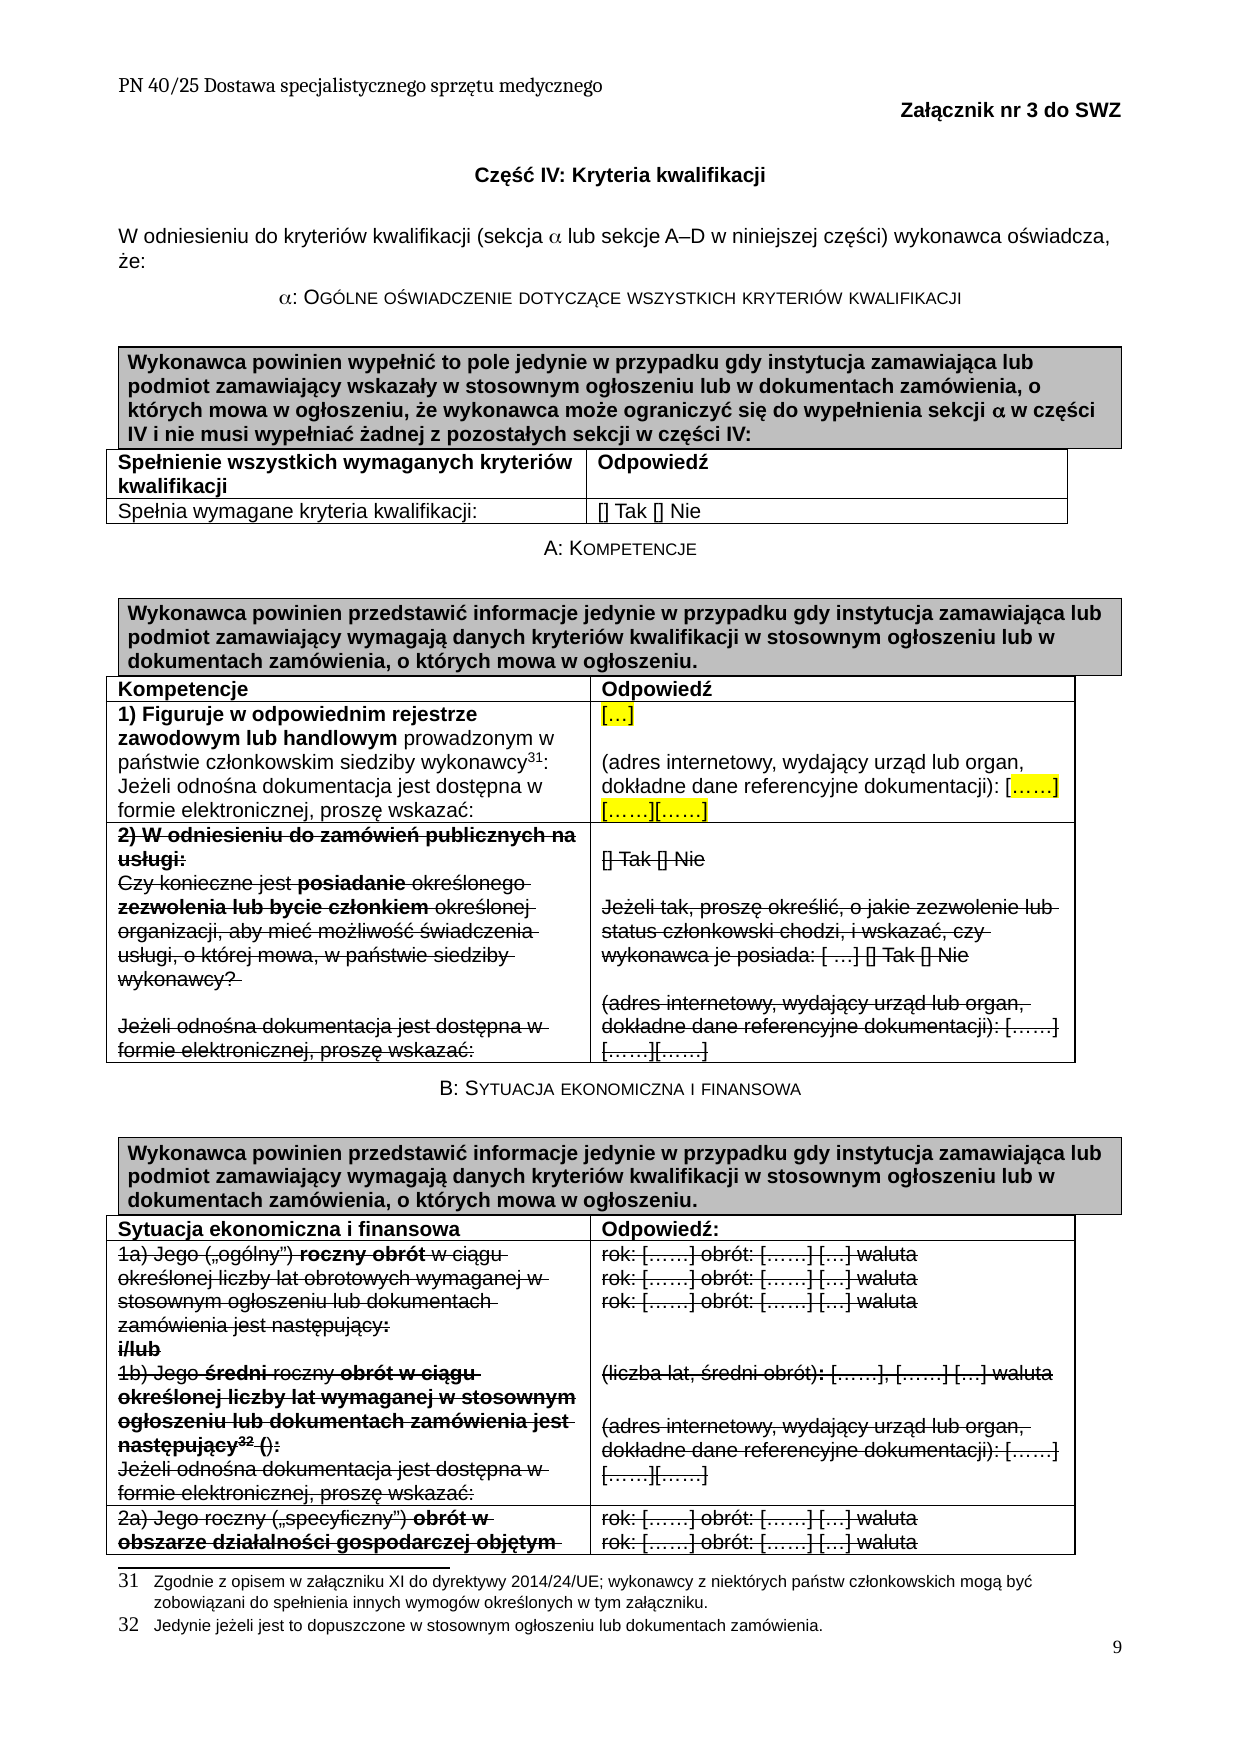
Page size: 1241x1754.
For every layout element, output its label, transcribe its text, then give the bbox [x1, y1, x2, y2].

table_cell […] (adres internetowy, wydający urząd lub organ, dokładne dane referencyjne dokumentacji): [……][……][……] [591, 702, 1074, 822]
text Wykonawca powinien przedstawić informacje jedynie w przypadku gdy instytucja zamawiająca lub podmiot zamawiający wymagają danych kryteriów kwalifikacji w stosownym ogłoszeniu lub w dokumentach zamówienia, o których mowa w ogłoszeniu. [119, 599, 1121, 675]
title B: Sytuacja ekonomiczna i finansowa [118, 1076, 1122, 1100]
table_cell [] Tak [] Nie Jeżeli tak, proszę określić, o jakie zezwolenie lub status członkowski chodzi, i wskazać, czy wykonawca je posiada: [ …] [] Tak [] Nie (adres internetowy, wydający urząd lub organ, dokładne dane referencyjne dokumentacji): [……][……][……] [591, 823, 1074, 1062]
table_header Odpowiedź [587, 450, 1067, 498]
table_cell rok: [……] obrót: [……] […] waluta rok: [……] obrót: [……] […] waluta rok: [……] obrót: [……] […] waluta (liczba lat, średni obrót): [……], [……] […] waluta (adres internetowy, wydający urząd lub organ, dokładne dane referencyjne dokumentacji): [……][……][……] [591, 1241, 1074, 1505]
table_cell 1) Figuruje w odpowiednim rejestrze zawodowym lub handlowym prowadzonym w państwie członkowskim siedziby wykonawcy: Jeżeli odnośna dokumentacja jest dostępna w formie elektronicznej, proszę wskazać: [107, 702, 590, 822]
table_cell [] Tak [] Nie [587, 499, 1067, 523]
table_cell 2) W odniesieniu do zamówień publicznych na usługi: Czy konieczne jest posiadanie określonego zezwolenia lub bycie członkiem określonej organizacji, aby mieć możliwość świadczenia usługi, o której mowa, w państwie siedziby wykonawcy? Jeżeli odnośna dokumentacja jest dostępna w formie elektronicznej, proszę wskazać: [107, 823, 590, 1062]
text Wykonawca powinien wypełnić to pole jedynie w przypadku gdy instytucja zamawiająca lub podmiot zamawiający wskazały w stosownym ogłoszeniu lub w dokumentach zamówienia, o których mowa w ogłoszeniu, że wykonawca może ograniczyć się do wypełnienia sekcji  w części IV i nie musi wypełniać żadnej z pozostałych sekcji w części IV: [119, 348, 1121, 448]
table_header Sytuacja ekonomiczna i finansowa [107, 1216, 590, 1240]
title A: Kompetencje [118, 536, 1122, 560]
table_header Odpowiedź: [591, 1216, 1074, 1240]
title Część IV: Kryteria kwalifikacji [118, 163, 1122, 187]
table_header Spełnienie wszystkich wymaganych kryteriów kwalifikacji [107, 450, 586, 498]
table_header Kompetencje [107, 677, 590, 701]
table_cell 2a) Jego roczny („specyficzny”) obrót w obszarze działalności gospodarczej objętym [107, 1506, 590, 1554]
table_cell rok: [……] obrót: [……] […] waluta rok: [……] obrót: [……] […] waluta [591, 1506, 1074, 1554]
text Wykonawca powinien przedstawić informacje jedynie w przypadku gdy instytucja zamawiająca lub podmiot zamawiający wymagają danych kryteriów kwalifikacji w stosownym ogłoszeniu lub w dokumentach zamówienia, o których mowa w ogłoszeniu. [119, 1138, 1121, 1214]
text W odniesieniu do kryteriów kwalifikacji (sekcja  lub sekcje A–D w niniejszej części) wykonawca oświadcza, że: [118, 224, 1122, 272]
table_cell 1a) Jego („ogólny”) roczny obrót w ciągu określonej liczby lat obrotowych wymaganej w stosownym ogłoszeniu lub dokumentach zamówienia jest następujący: i/lub 1b) Jego średni roczny obrót w ciągu określonej liczby lat wymaganej w stosownym ogłoszeniu lub dokumentach zamówienia jest następujący (): Jeżeli odnośna dokumentacja jest dostępna w formie elektronicznej, proszę wskazać: [107, 1241, 590, 1505]
title : Ogólne oświadczenie dotyczące wszystkich kryteriów kwalifikacji [118, 285, 1122, 309]
table_header Odpowiedź [591, 677, 1074, 701]
table_cell Spełnia wymagane kryteria kwalifikacji: [107, 499, 586, 523]
